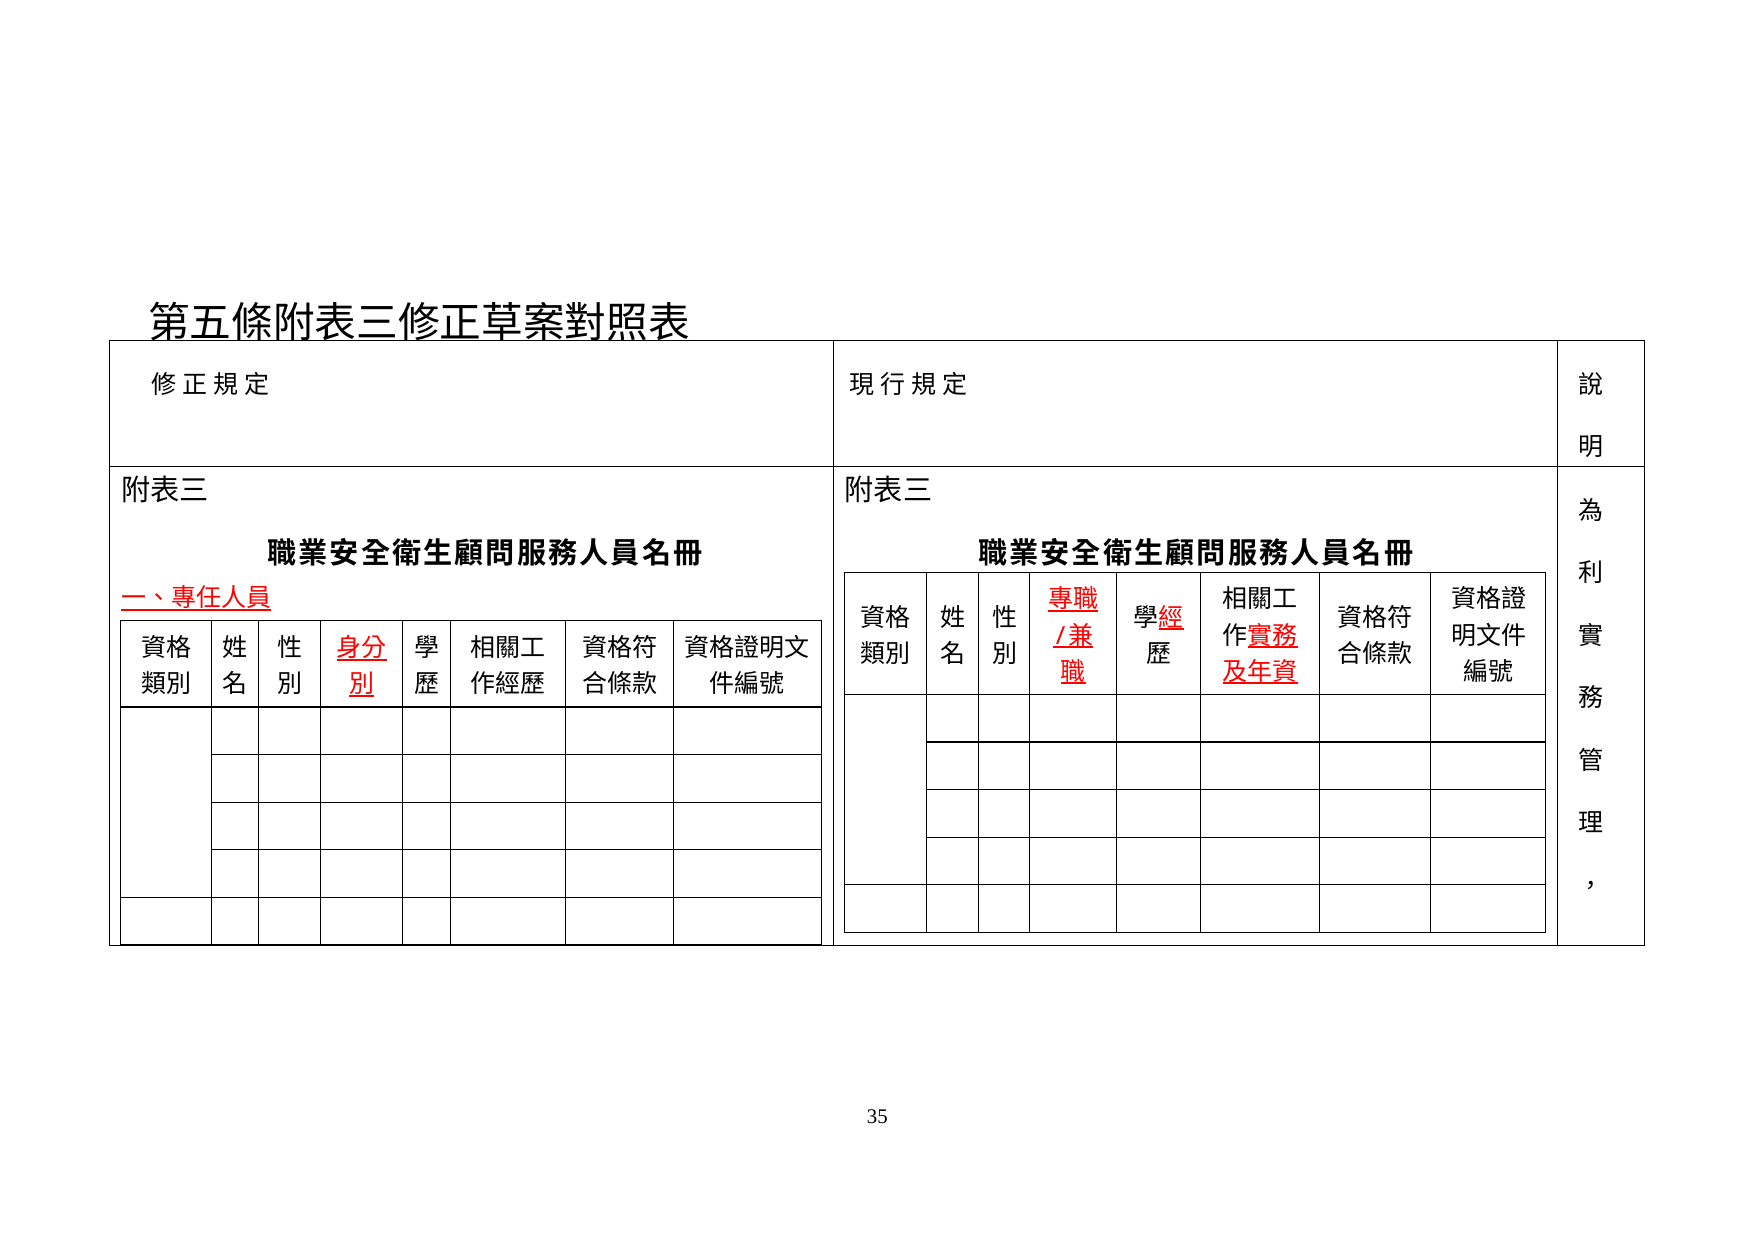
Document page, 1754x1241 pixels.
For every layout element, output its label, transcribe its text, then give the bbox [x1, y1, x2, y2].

table_cell [403, 898, 450, 944]
table_cell [1201, 695, 1319, 741]
table_cell [1320, 838, 1430, 884]
table_cell [845, 695, 926, 884]
table_cell [979, 743, 1029, 789]
table_cell [566, 708, 673, 754]
table_cell [979, 885, 1029, 932]
table_cell 附表三 職業安全衛生顧問服務人員名冊 一、專任人員 [110, 467, 833, 945]
table_cell [212, 803, 258, 849]
table_cell [212, 850, 258, 897]
table_cell [927, 790, 978, 837]
table_cell [212, 898, 258, 944]
table_header 資格證明文件編號 [674, 621, 821, 706]
table_cell [979, 790, 1029, 837]
table_cell [259, 755, 320, 802]
table_cell [1320, 743, 1430, 789]
table_header 修正規定 [110, 341, 833, 466]
table_cell [1201, 838, 1319, 884]
table_header 姓 名 [927, 573, 978, 694]
table_header 資格類別 [121, 621, 211, 706]
table_cell [1030, 695, 1116, 741]
table_header 相關工作經歷 [451, 621, 565, 706]
table_cell [1320, 885, 1430, 932]
table_cell [845, 885, 926, 932]
table_header 說明 [1558, 341, 1644, 466]
table_header 姓 名 [212, 621, 258, 706]
table_cell [674, 898, 821, 944]
table_cell [259, 708, 320, 754]
table_cell [121, 898, 211, 944]
table_cell [451, 803, 565, 849]
table_cell [403, 708, 450, 754]
table_cell [259, 803, 320, 849]
table_cell 附表三 職業安全衛生顧問服務人員名冊 [834, 467, 1557, 945]
table_header 資格證明文件編號 [1431, 573, 1545, 694]
table_cell [212, 708, 258, 754]
table_header 學歷 [403, 621, 450, 706]
table_cell [927, 743, 978, 789]
table_cell [451, 708, 565, 754]
table_cell [1320, 790, 1430, 837]
table_header 性別 [979, 573, 1029, 694]
table_cell [1431, 790, 1545, 837]
table_header 資格類別 [845, 573, 926, 694]
table_cell [212, 755, 258, 802]
table_cell [927, 695, 978, 741]
table_cell [1431, 838, 1545, 884]
table_cell [403, 755, 450, 802]
table_cell [1117, 885, 1200, 932]
table_cell [1117, 743, 1200, 789]
table_cell [674, 708, 821, 754]
table_header 資格符合條款 [566, 621, 673, 706]
table_cell [1030, 790, 1116, 837]
table_header 相關工作實務及年資 [1201, 573, 1319, 694]
table_cell [321, 803, 402, 849]
table_cell 為利實務管理， [1558, 467, 1644, 945]
table_cell [451, 898, 565, 944]
table_cell [566, 755, 673, 802]
table_cell [979, 838, 1029, 884]
table_cell [1030, 885, 1116, 932]
table_cell [674, 803, 821, 849]
table_cell [1431, 885, 1545, 932]
table_cell [927, 885, 978, 932]
table_cell [566, 850, 673, 897]
table_cell [1201, 885, 1319, 932]
table_header 性別 [259, 621, 320, 706]
table_cell [121, 708, 211, 897]
table_cell [1117, 695, 1200, 741]
table_cell [1201, 743, 1319, 789]
table_cell [674, 850, 821, 897]
text 第五條附表三修正草案對照表 [148, 277, 1606, 340]
table_cell [451, 850, 565, 897]
table_cell [1431, 743, 1545, 789]
table_cell [321, 898, 402, 944]
table_cell [403, 803, 450, 849]
table_cell [1117, 790, 1200, 837]
table_header 現行規定 [834, 341, 1557, 466]
table_cell [1030, 743, 1116, 789]
table_cell [1431, 695, 1545, 741]
table_cell [674, 755, 821, 802]
table_cell [1201, 790, 1319, 837]
table_cell [403, 850, 450, 897]
table_header 身分別 [321, 621, 402, 706]
table_header 專職/兼職 [1030, 573, 1116, 694]
table_cell [321, 755, 402, 802]
table_cell [321, 708, 402, 754]
table_cell [927, 838, 978, 884]
table_header 學經歷 [1117, 573, 1200, 694]
table_cell [259, 898, 320, 944]
table_cell [566, 898, 673, 944]
table_cell [1030, 838, 1116, 884]
table_cell [979, 695, 1029, 741]
table_cell [451, 755, 565, 802]
table_cell [1117, 838, 1200, 884]
table_header 資格符合條款 [1320, 573, 1430, 694]
table_cell [259, 850, 320, 897]
table_cell [321, 850, 402, 897]
table_cell [1320, 695, 1430, 741]
table_cell [566, 803, 673, 849]
